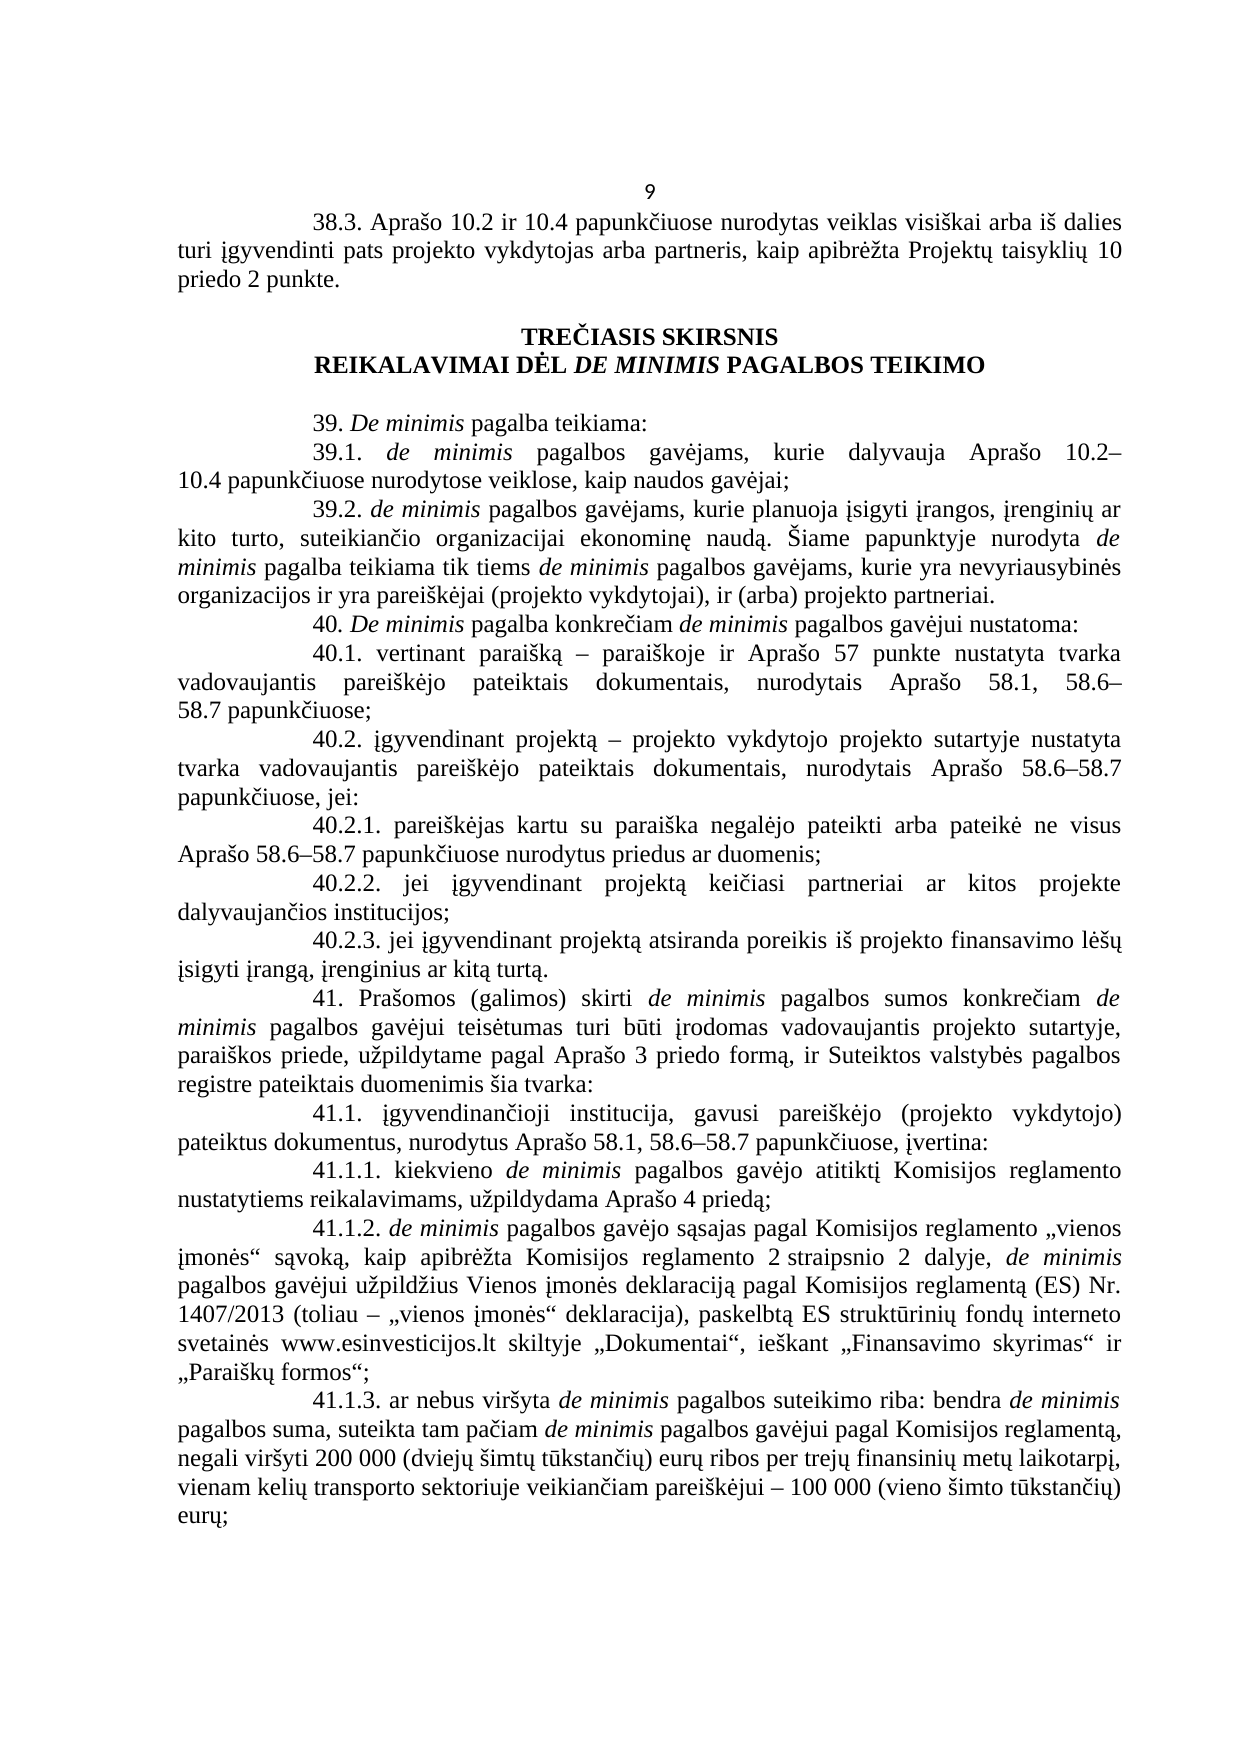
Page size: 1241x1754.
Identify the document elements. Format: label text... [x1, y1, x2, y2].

text 41.1.2. de minimis pagalbos gavėjo sąsajas pagal Komisijos reglamento „vienos įmonės“ sąvoką, kaip apibrėžta Komisijos reglamento 2 straipsnio 2 dalyje, de minimis pagalbos gavėjui užpildžius Vienos įmonės deklaraciją pagal Komisijos reglamentą (ES) Nr. 1407/2013 (toliau – „vienos įmonės“ deklaracija), paskelbtą ES struktūrinių fondų interneto svetainės www.esinvesticijos.lt skiltyje „Dokumentai“, ieškant „Finansavimo skyrimas“ ir „Paraiškų formos“; [177, 1213, 1122, 1385]
text 39.1. de minimis pagalbos gavėjams, kurie dalyvauja Aprašo 10.2–10.4 papunkčiuose nurodytose veiklose, kaip naudos gavėjai; [177, 437, 1122, 494]
text 40. De minimis pagalba konkrečiam de minimis pagalbos gavėjui nustatoma: [177, 609, 1122, 638]
text 41. Prašomos (galimos) skirti de minimis pagalbos sumos konkrečiam de minimis pagalbos gavėjui teisėtumas turi būti įrodomas vadovaujantis projekto sutartyje, paraiškos priede, užpildytame pagal Aprašo 3 priedo formą, ir Suteiktos valstybės pagalbos registre pateiktais duomenimis šia tvarka: [177, 983, 1122, 1098]
text 40.1. vertinant paraišką – paraiškoje ir Aprašo 57 punkte nustatyta tvarka vadovaujantis pareiškėjo pateiktais dokumentais, nurodytais Aprašo 58.1, 58.6–58.7 papunkčiuose; [177, 638, 1122, 724]
text 38.3. Aprašo 10.2 ir 10.4 papunkčiuose nurodytas veiklas visiškai arba iš dalies turi įgyvendinti pats projekto vykdytojas arba partneris, kaip apibrėžta Projektų taisyklių 10 priedo 2 punkte. [177, 207, 1122, 293]
text 39.2. de minimis pagalbos gavėjams, kurie planuoja įsigyti įrangos, įrenginių ar kito turto, suteikiančio organizacijai ekonominę naudą. Šiame papunktyje nurodyta de minimis pagalba teikiama tik tiems de minimis pagalbos gavėjams, kurie yra nevyriausybinės organizacijos ir yra pareiškėjai (projekto vykdytojai), ir (arba) projekto partneriai. [177, 494, 1122, 609]
text TREČIASIS SKIRSNIS [177, 322, 1122, 350]
text REIKALAVIMAI DĖL DE MINIMIS PAGALBOS TEIKIMO [177, 350, 1122, 379]
text 40.2.1. pareiškėjas kartu su paraiška negalėjo pateikti arba pateikė ne visus Aprašo 58.6–58.7 papunkčiuose nurodytus priedus ar duomenis; [177, 810, 1122, 868]
text 41.1.1. kiekvieno de minimis pagalbos gavėjo atitiktį Komisijos reglamento nustatytiems reikalavimams, užpildydama Aprašo 4 priedą; [177, 1155, 1122, 1213]
text 39. De minimis pagalba teikiama: [177, 408, 1122, 437]
text 40.2.3. jei įgyvendinant projektą atsiranda poreikis iš projekto finansavimo lėšų įsigyti įrangą, įrenginius ar kitą turtą. [177, 925, 1122, 983]
text 41.1.3. ar nebus viršyta de minimis pagalbos suteikimo riba: bendra de minimis pagalbos suma, suteikta tam pačiam de minimis pagalbos gavėjui pagal Komisijos reglamentą, negali viršyti 200 000 (dviejų šimtų tūkstančių) eurų ribos per trejų finansinių metų laikotarpį, vienam kelių transporto sektoriuje veikiančiam pareiškėjui – 100 000 (vieno šimto tūkstančių) eurų; [177, 1385, 1122, 1529]
text 40.2. įgyvendinant projektą – projekto vykdytojo projekto sutartyje nustatyta tvarka vadovaujantis pareiškėjo pateiktais dokumentais, nurodytais Aprašo 58.6–58.7 papunkčiuose, jei: [177, 724, 1122, 810]
text 40.2.2. jei įgyvendinant projektą keičiasi partneriai ar kitos projekte dalyvaujančios institucijos; [177, 868, 1122, 925]
text 41.1. įgyvendinančioji institucija, gavusi pareiškėjo (projekto vykdytojo) pateiktus dokumentus, nurodytus Aprašo 58.1, 58.6–58.7 papunkčiuose, įvertina: [177, 1098, 1122, 1155]
